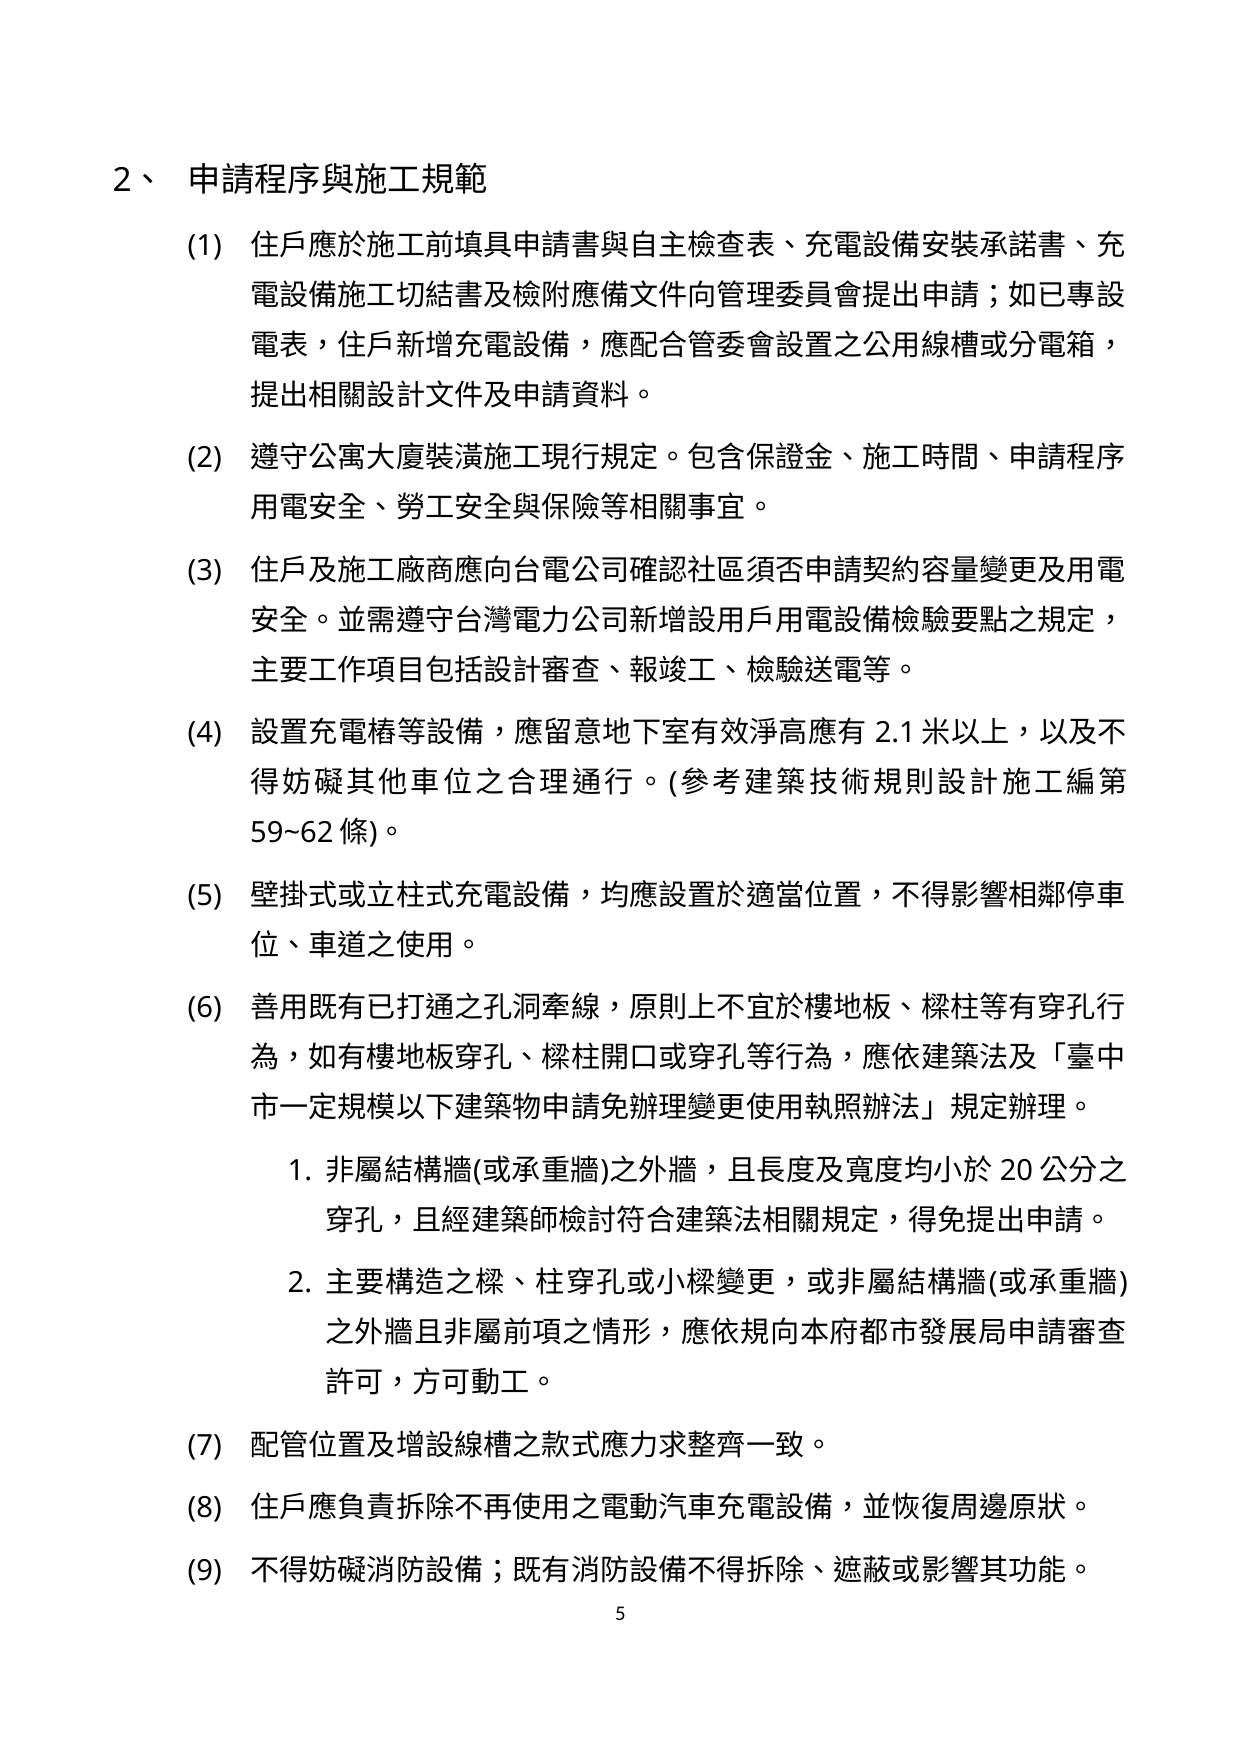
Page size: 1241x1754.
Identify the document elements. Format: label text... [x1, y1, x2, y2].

list 主要構造之樑、柱穿孔或小樑變更，或非屬結構牆(或承重牆)之外牆且非屬前項之情形，應依規向本府都市發展局申請審查許可，方可動工。 [287, 1251, 1128, 1401]
list 申請程序與施工規範 [112, 151, 1128, 201]
list 住戶應於施工前填具申請書與自主檢查表、充電設備安裝承諾書、充電設備施工切結書及檢附應備文件向管理委員會提出申請；如已專設電表，住戶新增充電設備，應配合管委會設置之公用線槽或分電箱，提出相關設計文件及申請資料。 [187, 214, 1128, 414]
list 非屬結構牆(或承重牆)之外牆，且長度及寬度均小於20公分之穿孔，且經建築師檢討符合建築法相關規定，得免提出申請。 [287, 1139, 1128, 1239]
list 住戶及施工廠商應向台電公司確認社區須否申請契約容量變更及用電安全。並需遵守台灣電力公司新增設用戶用電設備檢驗要點之規定，主要工作項目包括設計審查、報竣工、檢驗送電等。 [187, 539, 1128, 689]
list 遵守公寓大廈裝潢施工現行規定。包含保證金、施工時間、申請程序、用電安全、勞工安全與保險等相關事宜。 [187, 426, 1128, 526]
list 壁掛式或立柱式充電設備，均應設置於適當位置，不得影響相鄰停車位、車道之使用。 [187, 864, 1128, 964]
list 住戶應負責拆除不再使用之電動汽車充電設備，並恢復周邊原狀。 [187, 1476, 1128, 1526]
list 設置充電樁等設備，應留意地下室有效淨高應有2.1米以上，以及不得妨礙其他車位之合理通行。(參考建築技術規則設計施工編第59~62條)。 [187, 701, 1128, 851]
list 善用既有已打通之孔洞牽線，原則上不宜於樓地板、樑柱等有穿孔行為，如有樓地板穿孔、樑柱開口或穿孔等行為，應依建築法及「臺中市一定規模以下建築物申請免辦理變更使用執照辦法」規定辦理。 [187, 976, 1128, 1126]
list 配管位置及增設線槽之款式應力求整齊一致。 [187, 1414, 1128, 1464]
list 不得妨礙消防設備；既有消防設備不得拆除、遮蔽或影響其功能。 [187, 1539, 1128, 1589]
